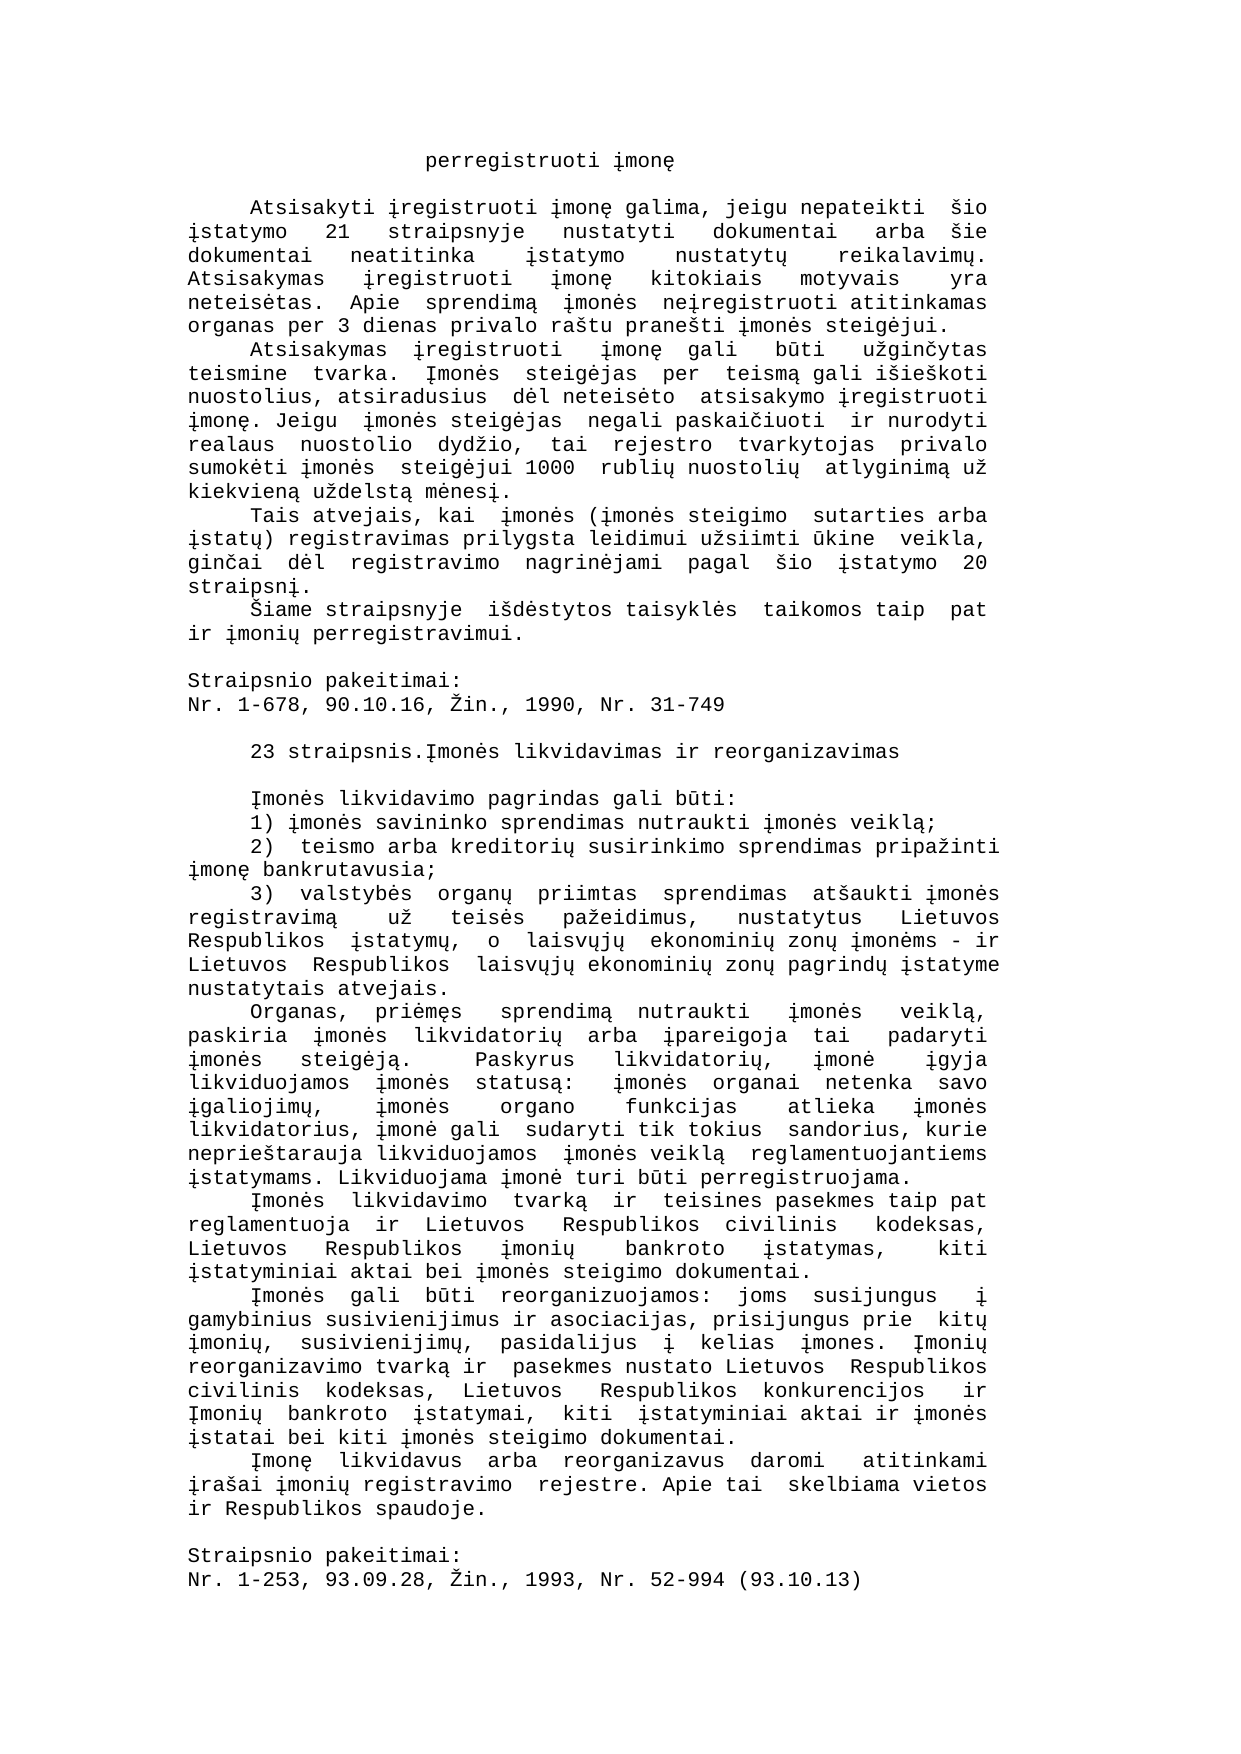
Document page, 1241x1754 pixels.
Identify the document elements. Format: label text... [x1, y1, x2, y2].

text reorganizavimo tvarką ir pasekmes nustato Lietuvos Respublikos [187, 1356, 1053, 1379]
text Straipsnio pakeitimai: [187, 1545, 1053, 1569]
text Lietuvos Respublikos laisvųjų ekonominių zonų pagrindų įstatyme [187, 954, 1053, 978]
text Tais atvejais, kai įmonės (įmonės steigimo sutarties arba [187, 505, 1053, 528]
text Atsisakyti įregistruoti įmonę galima, jeigu nepateikti šio [187, 197, 1053, 221]
text įmonę bankrutavusia; [187, 859, 1053, 883]
text kiekvieną uždelstą mėnesį. [187, 481, 1053, 505]
text neprieštarauja likviduojamos įmonės veiklą reglamentuojantiems [187, 1143, 1053, 1167]
text 23 straipsnis.Įmonės likvidavimas ir reorganizavimas [187, 741, 1053, 765]
text teismine tvarka. Įmonės steigėjas per teismą gali išieškoti [187, 363, 1053, 386]
text reglamentuoja ir Lietuvos Respublikos civilinis kodeksas, [187, 1214, 1053, 1238]
text Organas, priėmęs sprendimą nutraukti įmonės veiklą, [187, 1001, 1053, 1025]
text likviduojamos įmonės statusą: įmonės organai netenka savo [187, 1072, 1053, 1096]
text įmonės steigėją. Paskyrus likvidatorių, įmonė įgyja [187, 1048, 1053, 1072]
text gamybinius susivienijimus ir asociacijas, prisijungus prie kitų [187, 1309, 1053, 1332]
text perregistruoti įmonę [187, 150, 1053, 174]
text dokumentai neatitinka įstatymo nustatytų reikalavimų. [187, 244, 1053, 268]
text Įmonės likvidavimo tvarką ir teisines pasekmes taip pat [187, 1190, 1053, 1214]
text Nr. 1-678, 90.10.16, Žin., 1990, Nr. 31-749 [187, 694, 1053, 717]
text sumokėti įmonės steigėjui 1000 rublių nuostolių atlyginimą už [187, 457, 1053, 481]
text ir įmonių perregistravimui. [187, 623, 1053, 647]
text 1) įmonės savininko sprendimas nutraukti įmonės veiklą; [187, 812, 1053, 836]
text paskiria įmonės likvidatorių arba įpareigoja tai padaryti [187, 1025, 1053, 1048]
text įstatyminiai aktai bei įmonės steigimo dokumentai. [187, 1261, 1053, 1285]
text neteisėtas. Apie sprendimą įmonės neįregistruoti atitinkamas [187, 292, 1053, 316]
text įstatai bei kiti įmonės steigimo dokumentai. [187, 1427, 1053, 1451]
text realaus nuostolio dydžio, tai rejestro tvarkytojas privalo [187, 434, 1053, 457]
text įrašai įmonių registravimo rejestre. Apie tai skelbiama vietos [187, 1474, 1053, 1498]
text Įmonių bankroto įstatymai, kiti įstatyminiai aktai ir įmonės [187, 1403, 1053, 1427]
text organas per 3 dienas privalo raštu pranešti įmonės steigėjui. [187, 316, 1053, 339]
text nustatytais atvejais. [187, 978, 1053, 1001]
text Šiame straipsnyje išdėstytos taisyklės taikomos taip pat [187, 599, 1053, 623]
text 3) valstybės organų priimtas sprendimas atšaukti įmonės [187, 883, 1053, 907]
text Nr. 1-253, 93.09.28, Žin., 1993, Nr. 52-994 (93.10.13) [187, 1569, 1053, 1592]
text straipsnį. [187, 576, 1053, 599]
text įmonę. Jeigu įmonės steigėjas negali paskaičiuoti ir nurodyti [187, 410, 1053, 434]
text Lietuvos Respublikos įmonių bankroto įstatymas, kiti [187, 1238, 1053, 1261]
text Atsisakymas įregistruoti įmonę gali būti užginčytas [187, 339, 1053, 363]
text Straipsnio pakeitimai: [187, 670, 1053, 694]
text Įmonę likvidavus arba reorganizavus daromi atitinkami [187, 1451, 1053, 1474]
text įstatų) registravimas prilygsta leidimui užsiimti ūkine veikla, [187, 528, 1053, 552]
text ir Respublikos spaudoje. [187, 1498, 1053, 1521]
text įstatymams. Likviduojama įmonė turi būti perregistruojama. [187, 1167, 1053, 1190]
text įmonių, susivienijimų, pasidalijus į kelias įmones. Įmonių [187, 1332, 1053, 1356]
text Atsisakymas įregistruoti įmonę kitokiais motyvais yra [187, 268, 1053, 292]
text Respublikos įstatymų, o laisvųjų ekonominių zonų įmonėms - ir [187, 930, 1053, 954]
text likvidatorius, įmonė gali sudaryti tik tokius sandorius, kurie [187, 1119, 1053, 1143]
text nuostolius, atsiradusius dėl neteisėto atsisakymo įregistruoti [187, 386, 1053, 410]
text įgaliojimų, įmonės organo funkcijas atlieka įmonės [187, 1096, 1053, 1119]
text įstatymo 21 straipsnyje nustatyti dokumentai arba šie [187, 221, 1053, 244]
text registravimą už teisės pažeidimus, nustatytus Lietuvos [187, 907, 1053, 930]
text civilinis kodeksas, Lietuvos Respublikos konkurencijos ir [187, 1379, 1053, 1403]
text Įmonės gali būti reorganizuojamos: joms susijungus į [187, 1285, 1053, 1309]
text ginčai dėl registravimo nagrinėjami pagal šio įstatymo 20 [187, 552, 1053, 576]
text 2) teismo arba kreditorių susirinkimo sprendimas pripažinti [187, 836, 1053, 859]
text Įmonės likvidavimo pagrindas gali būti: [187, 788, 1053, 812]
